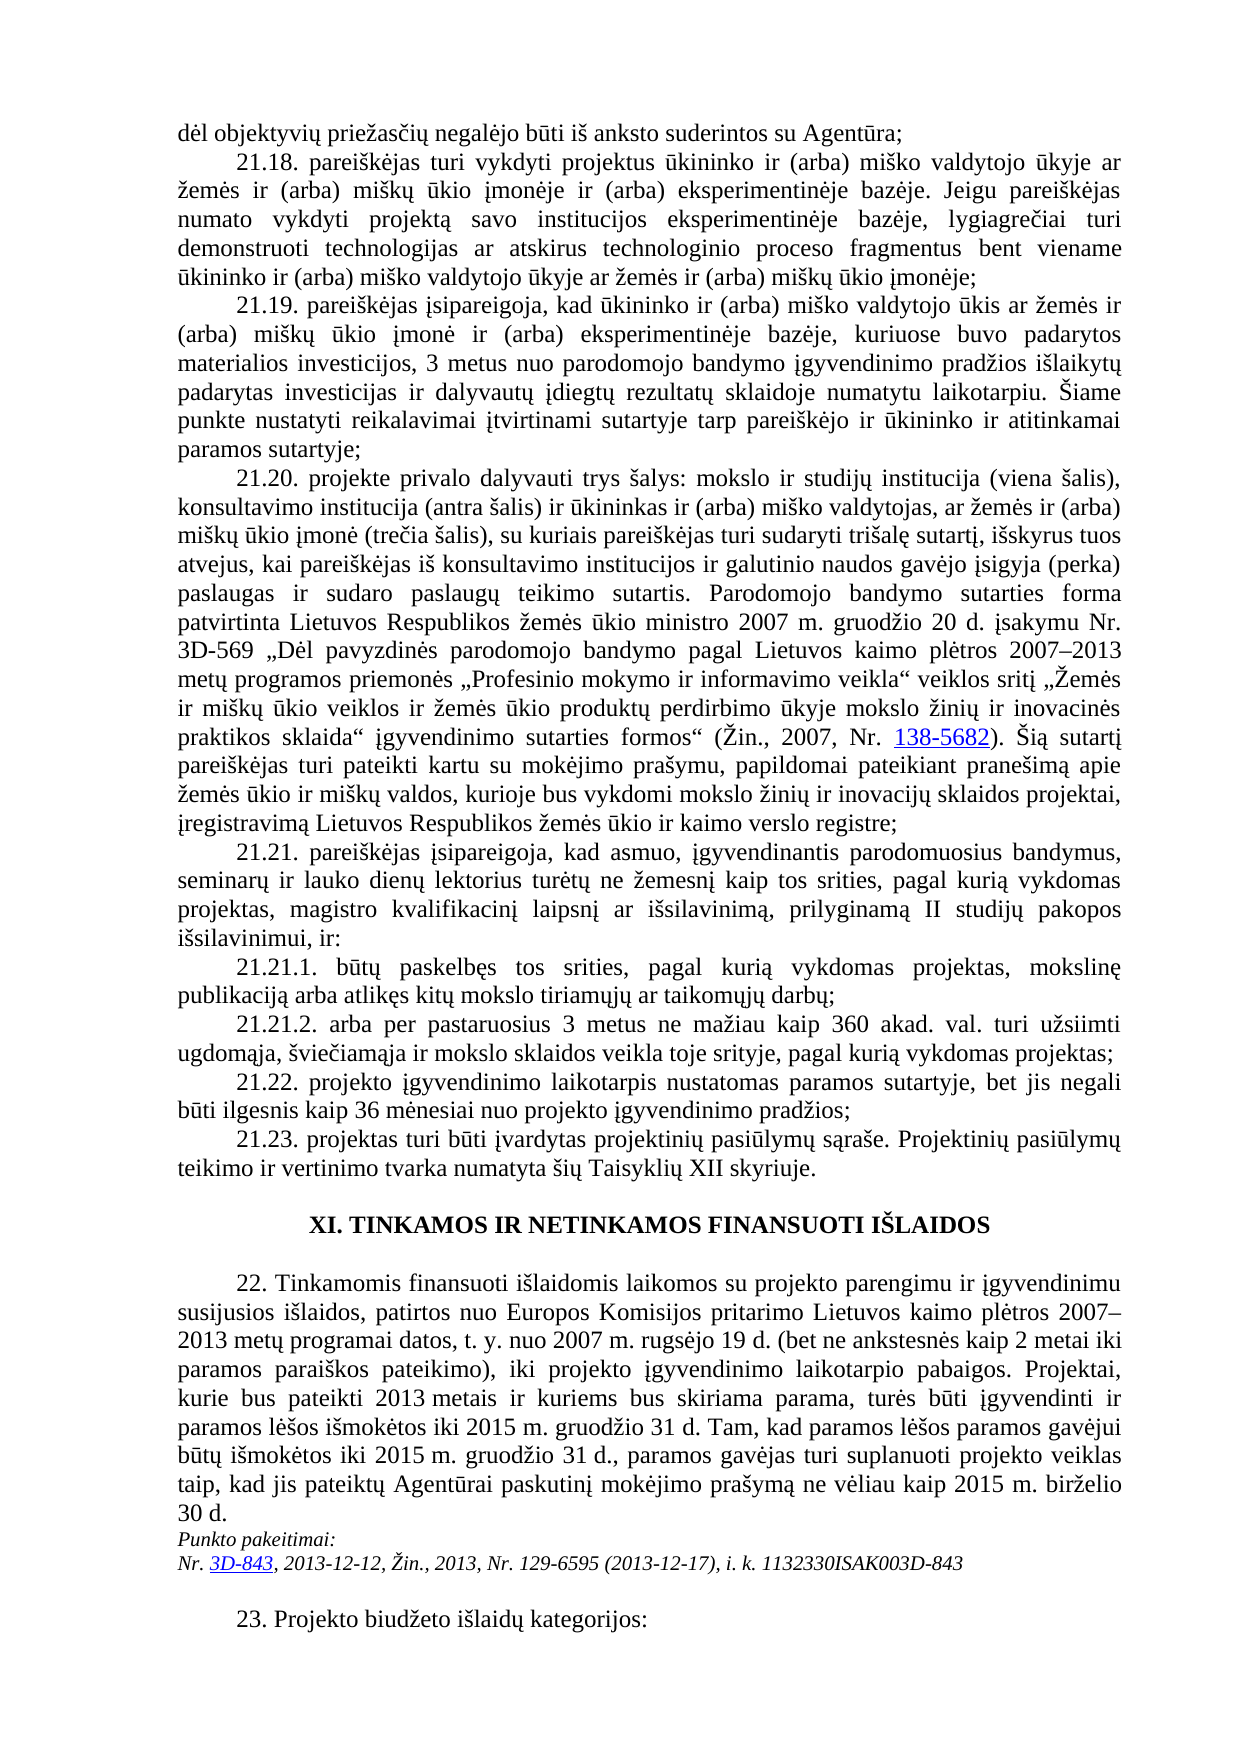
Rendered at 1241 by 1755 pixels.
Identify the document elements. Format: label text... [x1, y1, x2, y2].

text Punkto pakeitimai: [177, 1527, 1122, 1551]
text 21.21.2. arba per pastaruosius 3 metus ne mažiau kaip 360 akad. val. turi užsiimti ugdomąja, šviečiamąja ir mokslo sklaidos veikla toje srityje, pagal kurią vykdomas projektas; [177, 1009, 1122, 1067]
text Xi. TINKAMOS IR NETINKAMOS FINANSUOTI IŠLAIDOS [177, 1211, 1122, 1239]
text 21.22. projekto įgyvendinimo laikotarpis nustatomas paramos sutartyje, bet jis negali būti ilgesnis kaip 36 mėnesiai nuo projekto įgyvendinimo pradžios; [177, 1067, 1122, 1124]
text 21.21. pareiškėjas įsipareigoja, kad asmuo, įgyvendinantis parodomuosius bandymus, seminarų ir lauko dienų lektorius turėtų ne žemesnį kaip tos srities, pagal kurią vykdomas projektas, magistro kvalifikacinį laipsnį ar išsilavinimą, prilyginamą II studijų pakopos išsilavinimui, ir: [177, 837, 1122, 952]
text 21.23. projektas turi būti įvardytas projektinių pasiūlymų sąraše. Projektinių pasiūlymų teikimo ir vertinimo tvarka numatyta šių Taisyklių XII skyriuje. [177, 1124, 1122, 1182]
text 21.19. pareiškėjas įsipareigoja, kad ūkininko ir (arba) miško valdytojo ūkis ar žemės ir (arba) miškų ūkio įmonė ir (arba) eksperimentinėje bazėje, kuriuose buvo padarytos materialios investicijos, 3 metus nuo parodomojo bandymo įgyvendinimo pradžios išlaikytų padarytas investicijas ir dalyvautų įdiegtų rezultatų sklaidoje numatytu laikotarpiu. Šiame punkte nustatyti reikalavimai įtvirtinami sutartyje tarp pareiškėjo ir ūkininko ir atitinkamai paramos sutartyje; [177, 291, 1122, 463]
text 21.21.1. būtų paskelbęs tos srities, pagal kurią vykdomas projektas, mokslinę publikaciją arba atlikęs kitų mokslo tiriamųjų ar taikomųjų darbų; [177, 952, 1122, 1009]
text 21.20. projekte privalo dalyvauti trys šalys: mokslo ir studijų institucija (viena šalis), konsultavimo institucija (antra šalis) ir ūkininkas ir (arba) miško valdytojas, ar žemės ir (arba) miškų ūkio įmonė (trečia šalis), su kuriais pareiškėjas turi sudaryti trišalę sutartį, išskyrus tuos atvejus, kai pareiškėjas iš konsultavimo institucijos ir galutinio naudos gavėjo įsigyja (perka) paslaugas ir sudaro paslaugų teikimo sutartis. Parodomojo bandymo sutarties forma patvirtinta Lietuvos Respublikos žemės ūkio ministro 2007 m. gruodžio 20 d. įsakymu Nr. 3D-569 „Dėl pavyzdinės parodomojo bandymo pagal Lietuvos kaimo plėtros 2007–2013 metų programos priemonės „Profesinio mokymo ir informavimo veikla“ veiklos sritį „Žemės ir miškų ūkio veiklos ir žemės ūkio produktų perdirbimo ūkyje mokslo žinių ir inovacinės praktikos sklaida“ įgyvendinimo sutarties formos“ (Žin., 2007, Nr. 138-5682). Šią sutartį pareiškėjas turi pateikti kartu su mokėjimo prašymu, papildomai pateikiant pranešimą apie žemės ūkio ir miškų valdos, kurioje bus vykdomi mokslo žinių ir inovacijų sklaidos projektai, įregistravimą Lietuvos Respublikos žemės ūkio ir kaimo verslo registre; [177, 463, 1122, 837]
text Nr. 3D-843, 2013-12-12, Žin., 2013, Nr. 129-6595 (2013-12-17), i. k. 1132330ISAK003D-843 [177, 1551, 1122, 1575]
text 22. Tinkamomis finansuoti išlaidomis laikomos su projekto parengimu ir įgyvendinimu susijusios išlaidos, patirtos nuo Europos Komisijos pritarimo Lietuvos kaimo plėtros 2007–2013 metų programai datos, t. y. nuo 2007 m. rugsėjo 19 d. (bet ne ankstesnės kaip 2 metai iki paramos paraiškos pateikimo), iki projekto įgyvendinimo laikotarpio pabaigos. Projektai, kurie bus pateikti 2013 metais ir kuriems bus skiriama parama, turės būti įgyvendinti ir paramos lėšos išmokėtos iki 2015 m. gruodžio 31 d. Tam, kad paramos lėšos paramos gavėjui būtų išmokėtos iki 2015 m. gruodžio 31 d., paramos gavėjas turi suplanuoti projekto veiklas taip, kad jis pateiktų Agentūrai paskutinį mokėjimo prašymą ne vėliau kaip 2015 m. birželio 30 d. [177, 1268, 1122, 1527]
text dėl objektyvių priežasčių negalėjo būti iš anksto suderintos su Agentūra; [177, 118, 1122, 147]
text 21.18. pareiškėjas turi vykdyti projektus ūkininko ir (arba) miško valdytojo ūkyje ar žemės ir (arba) miškų ūkio įmonėje ir (arba) eksperimentinėje bazėje. Jeigu pareiškėjas numato vykdyti projektą savo institucijos eksperimentinėje bazėje, lygiagrečiai turi demonstruoti technologijas ar atskirus technologinio proceso fragmentus bent viename ūkininko ir (arba) miško valdytojo ūkyje ar žemės ir (arba) miškų ūkio įmonėje; [177, 147, 1122, 291]
text 23. Projekto biudžeto išlaidų kategorijos: [177, 1604, 1122, 1632]
